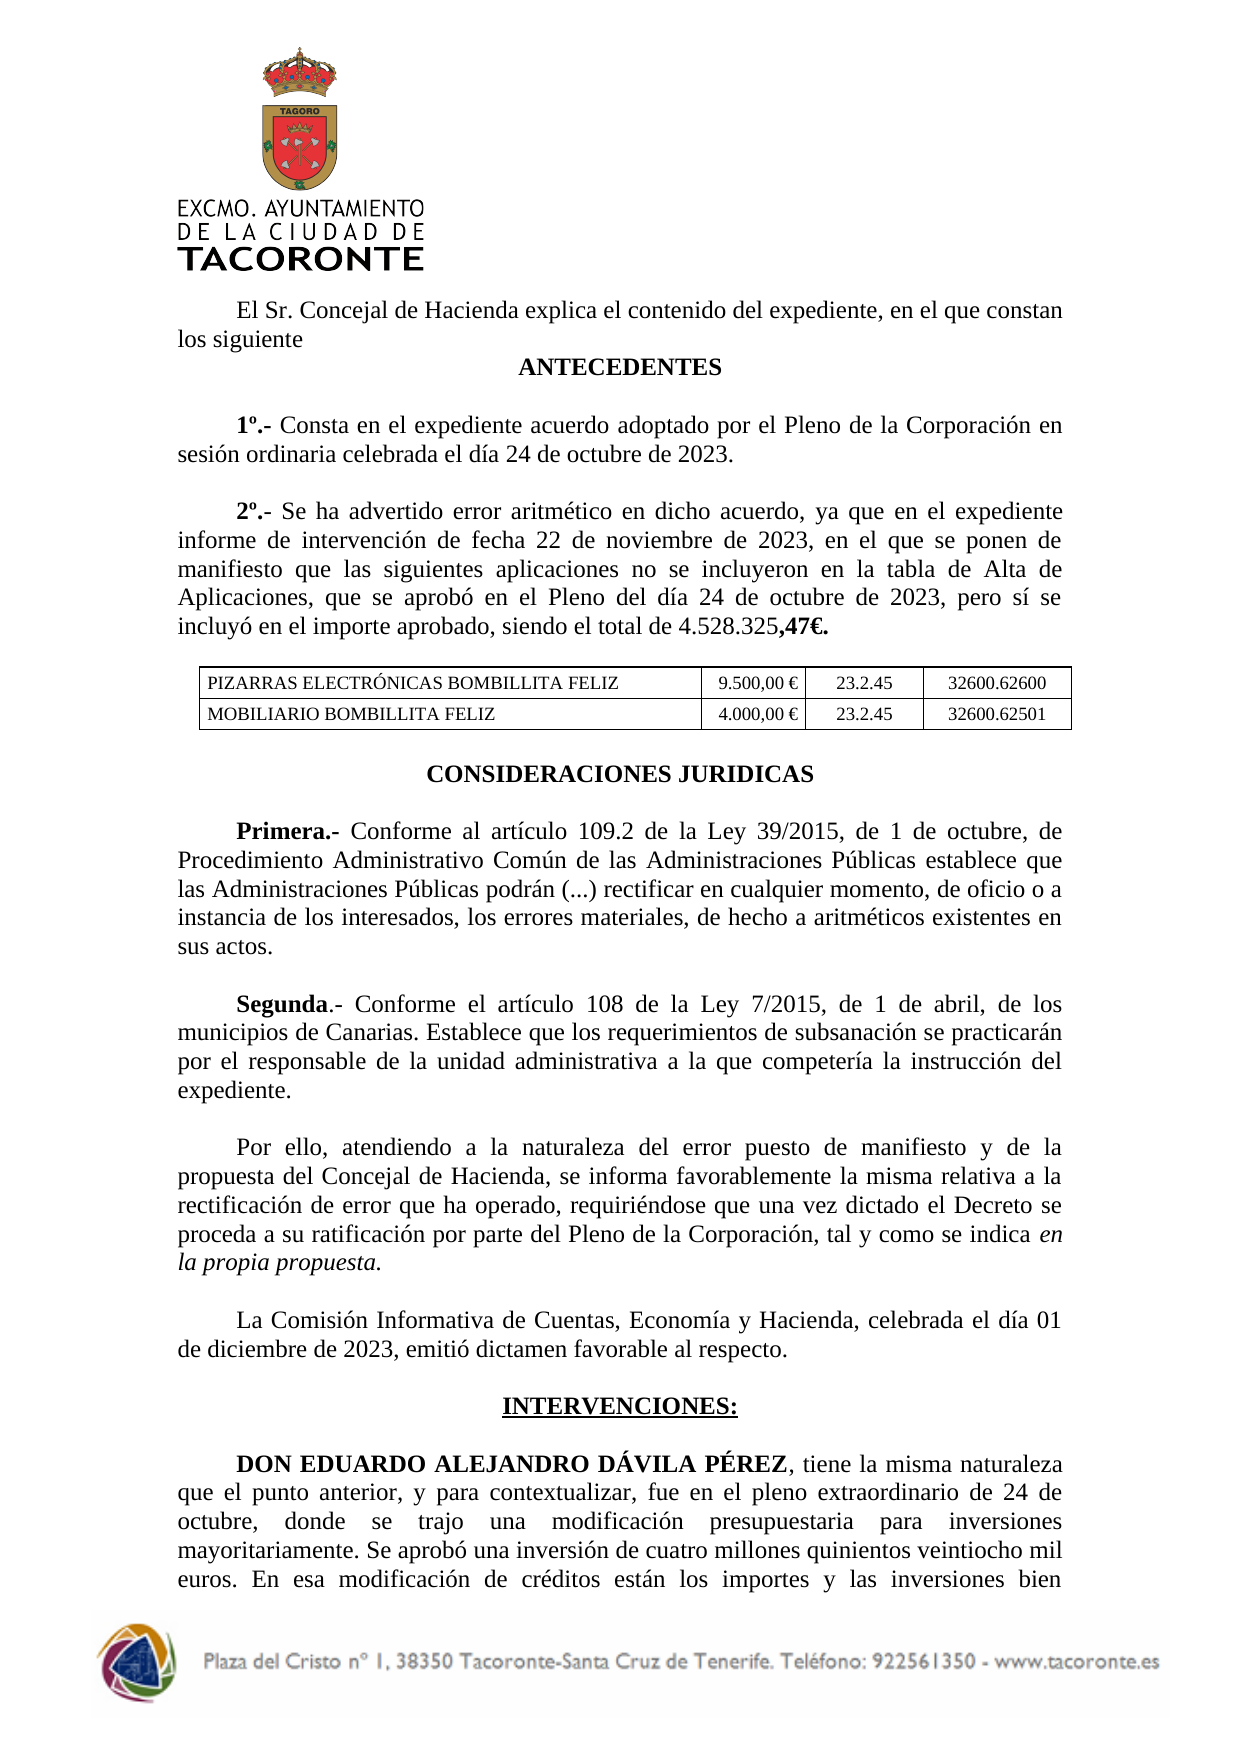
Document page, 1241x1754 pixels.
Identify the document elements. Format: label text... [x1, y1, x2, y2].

text La Comisión Informativa de Cuentas, Economía y Hacienda, celebrada el día 01 de diciembre de 2023, emitió dictamen favorable al respecto. [177, 1305, 1063, 1362]
table_header 9.500,00 € [702, 668, 805, 698]
text Primera.- Conforme al artículo 109.2 de la Ley 39/2015, de 1 de octubre, de Procedimiento Administrativo Común de las Administraciones Públicas establece que las Administraciones Públicas podrán (...) rectificar en cualquier momento, de oficio o a instancia de los interesados, los errores materiales, de hecho a aritméticos existentes en sus actos. [177, 816, 1063, 960]
table_cell 23.2.45 [806, 699, 923, 729]
text 1º.- Consta en el expediente acuerdo adoptado por el Pleno de la Corporación en sesión ordinaria celebrada el día 24 de octubre de 2023. [177, 410, 1063, 467]
text DON EDUARDO ALEJANDRO DÁVILA PÉREZ, tiene la misma naturaleza que el punto anterior, y para contextualizar, fue en el pleno extraordinario de 24 de octubre, donde se trajo una modificación presupuestaria para inversiones mayoritariamente. Se aprobó una inversión de cuatro millones quinientos veintiocho mil euros. En esa modificación de créditos están los importes y las inversiones bien [177, 1449, 1063, 1592]
text INTERVENCIONES: [177, 1391, 1063, 1420]
picture [177, 47, 424, 271]
text 2º.- Se ha advertido error aritmético en dicho acuerdo, ya que en el expediente informe de intervención de fecha 22 de noviembre de 2023, en el que se ponen de manifiesto que las siguientes aplicaciones no se incluyeron en la tabla de Alta de Aplicaciones, que se aprobó en el Pleno del día 24 de octubre de 2023, pero sí se incluyó en el importe aprobado, siendo el total de 4.528.325,47€. [177, 496, 1063, 640]
text CONSIDERACIONES JURIDICAS [177, 759, 1063, 787]
table_header 23.2.45 [806, 668, 923, 698]
table_header PIZARRAS ELECTRÓNICAS BOMBILLITA FELIZ [200, 668, 701, 698]
table_cell 4.000,00 € [702, 699, 805, 729]
table_cell MOBILIARIO BOMBILLITA FELIZ [200, 699, 701, 729]
text ANTECEDENTES [177, 352, 1063, 381]
picture [90, 1610, 1170, 1718]
text Por ello, atendiendo a la naturaleza del error puesto de manifiesto y de la propuesta del Concejal de Hacienda, se informa favorablemente la misma relativa a la rectificación de error que ha operado, requiriéndose que una vez dictado el Decreto se proceda a su ratificación por parte del Pleno de la Corporación, tal y como se indica en la propia propuesta. [177, 1132, 1063, 1276]
subtitle Segunda.- Conforme el artículo 108 de la Ley 7/2015, de 1 de abril, de los municipios de Canarias. Establece que los requerimientos de subsanación se practicarán por el responsable de la unidad administrativa a la que competería la instrucción del expediente. [177, 989, 1063, 1104]
table_header 32600.62600 [924, 668, 1071, 698]
table_cell 32600.62501 [924, 699, 1071, 729]
text El Sr. Concejal de Hacienda explica el contenido del expediente, en el que constan los siguiente [177, 295, 1063, 352]
